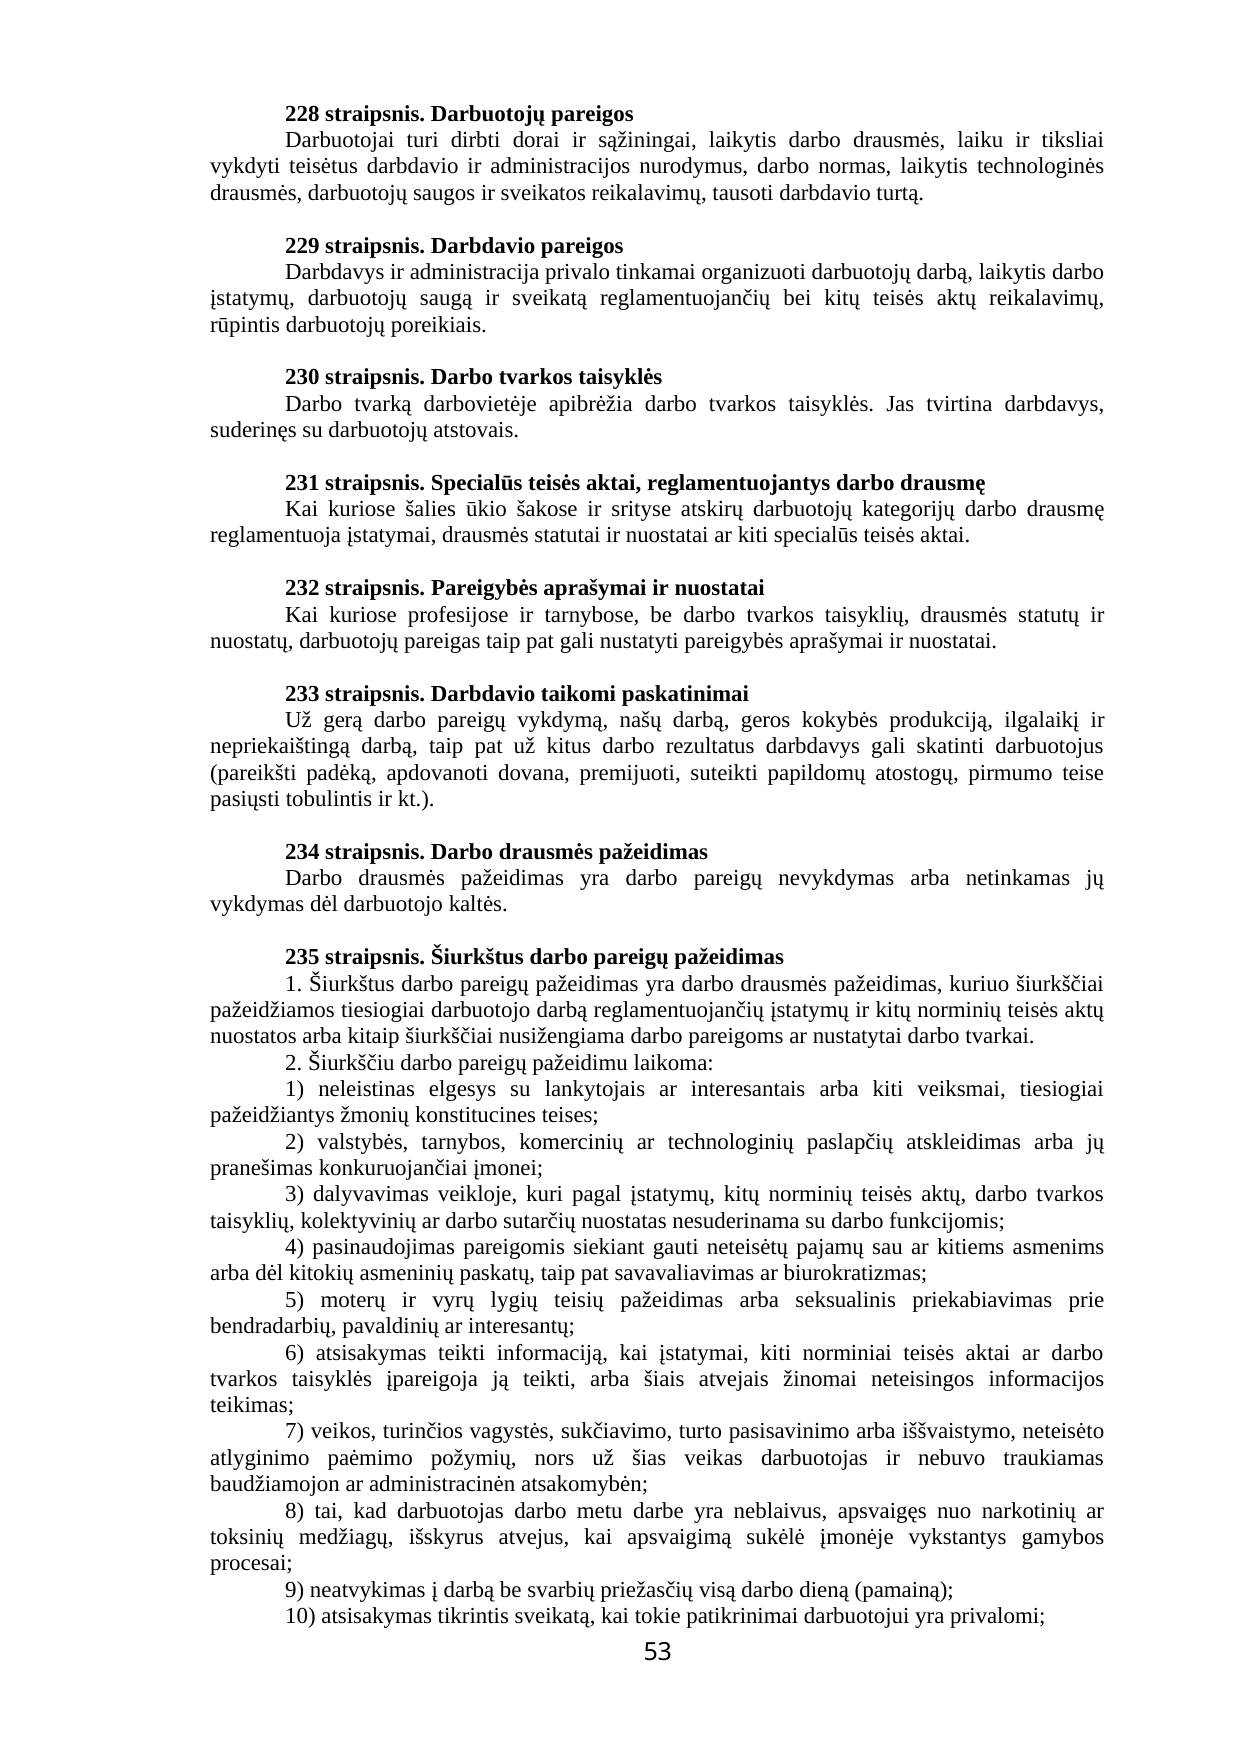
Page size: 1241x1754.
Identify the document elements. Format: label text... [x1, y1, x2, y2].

text 2) valstybės, tarnybos, komercinių ar technologinių paslapčių atskleidimas arba jų pranešimas konkuruojančiai įmonei; [210, 1128, 1106, 1180]
text Už gerą darbo pareigų vykdymą, našų darbą, geros kokybės produkciją, ilgalaikį ir nepriekaištingą darbą, taip pat už kitus darbo rezultatus darbdavys gali skatinti darbuotojus (pareikšti padėką, apdovanoti dovana, premijuoti, suteikti papildomų atostogų, pirmumo teise pasiųsti tobulintis ir kt.). [210, 706, 1106, 811]
text 231 straipsnis. Specialūs teisės aktai, reglamentuojantys darbo drausmę [210, 469, 1106, 495]
text 229 straipsnis. Darbdavio pareigos [210, 232, 1106, 258]
text 228 straipsnis. Darbuotojų pareigos [210, 100, 1106, 126]
text 4) pasinaudojimas pareigomis siekiant gauti neteisėtų pajamų sau ar kitiems asmenims arba dėl kitokių asmeninių paskatų, taip pat savavaliavimas ar biurokratizmas; [210, 1233, 1106, 1286]
text 232 straipsnis. pareigybės aprašymai ir nuostatai [210, 574, 1106, 601]
text Darbo drausmės pažeidimas yra darbo pareigų nevykdymas arba netinkamas jų vykdymas dėl darbuotojo kaltės. [210, 864, 1106, 917]
text Kai kuriose šalies ūkio šakose ir srityse atskirų darbuotojų kategorijų darbo drausmę reglamentuoja įstatymai, drausmės statutai ir nuostatai ar kiti specialūs teisės aktai. [210, 495, 1106, 548]
text 1) neleistinas elgesys su lankytojais ar interesantais arba kiti veiksmai, tiesiogiai pažeidžiantys žmonių konstitucines teises; [210, 1075, 1106, 1128]
text Darbuotojai turi dirbti dorai ir sąžiningai, laikytis darbo drausmės, laiku ir tiksliai vykdyti teisėtus darbdavio ir administracijos nurodymus, darbo normas, laikytis technologinės drausmės, darbuotojų saugos ir sveikatos reikalavimų, tausoti darbdavio turtą. [210, 126, 1106, 205]
text 235 straipsnis. Šiurkštus darbo pareigų pažeidimas [210, 943, 1106, 969]
text 10) atsisakymas tikrintis sveikatą, kai tokie patikrinimai darbuotojui yra privalomi; [210, 1602, 1106, 1628]
text 234 straipsnis. Darbo drausmės pažeidimas [210, 838, 1106, 864]
text Darbo tvarką darbovietėje apibrėžia darbo tvarkos taisyklės. Jas tvirtina darbdavys, suderinęs su darbuotojų atstovais. [210, 390, 1106, 442]
text 2. Šiurkščiu darbo pareigų pažeidimu laikoma: [210, 1049, 1106, 1075]
text 6) atsisakymas teikti informaciją, kai įstatymai, kiti norminiai teisės aktai ar darbo tvarkos taisyklės įpareigoja ją teikti, arba šiais atvejais žinomai neteisingos informacijos teikimas; [210, 1338, 1106, 1418]
text 230 straipsnis. Darbo tvarkos taisyklės [210, 363, 1106, 390]
text 8) tai, kad darbuotojas darbo metu darbe yra neblaivus, apsvaigęs nuo narkotinių ar toksinių medžiagų, išskyrus atvejus, kai apsvaigimą sukėlė įmonėje vykstantys gamybos procesai; [210, 1497, 1106, 1576]
text 1. Šiurkštus darbo pareigų pažeidimas yra darbo drausmės pažeidimas, kuriuo šiurkščiai pažeidžiamos tiesiogiai darbuotojo darbą reglamentuojančių įstatymų ir kitų norminių teisės aktų nuostatos arba kitaip šiurkščiai nusižengiama darbo pareigoms ar nustatytai darbo tvarkai. [210, 969, 1106, 1049]
text Kai kuriose profesijose ir tarnybose, be darbo tvarkos taisyklių, drausmės statutų ir nuostatų, darbuotojų pareigas taip pat gali nustatyti pareigybės aprašymai ir nuostatai. [210, 601, 1106, 653]
text 5) moterų ir vyrų lygių teisių pažeidimas arba seksualinis priekabiavimas prie bendradarbių, pavaldinių ar interesantų; [210, 1286, 1106, 1338]
text 233 straipsnis. Darbdavio taikomi paskatinimai [210, 680, 1106, 706]
text 3) dalyvavimas veikloje, kuri pagal įstatymų, kitų norminių teisės aktų, darbo tvarkos taisyklių, kolektyvinių ar darbo sutarčių nuostatas nesuderinama su darbo funkcijomis; [210, 1180, 1106, 1233]
text 7) veikos, turinčios vagystės, sukčiavimo, turto pasisavinimo arba iššvaistymo, neteisėto atlyginimo paėmimo požymių, nors už šias veikas darbuotojas ir nebuvo traukiamas baudžiamojon ar administracinėn atsakomybėn; [210, 1418, 1106, 1497]
text 9) neatvykimas į darbą be svarbių priežasčių visą darbo dieną (pamainą); [210, 1576, 1106, 1602]
text Darbdavys ir administracija privalo tinkamai organizuoti darbuotojų darbą, laikytis darbo įstatymų, darbuotojų saugą ir sveikatą reglamentuojančių bei kitų teisės aktų reikalavimų, rūpintis darbuotojų poreikiais. [210, 258, 1106, 337]
